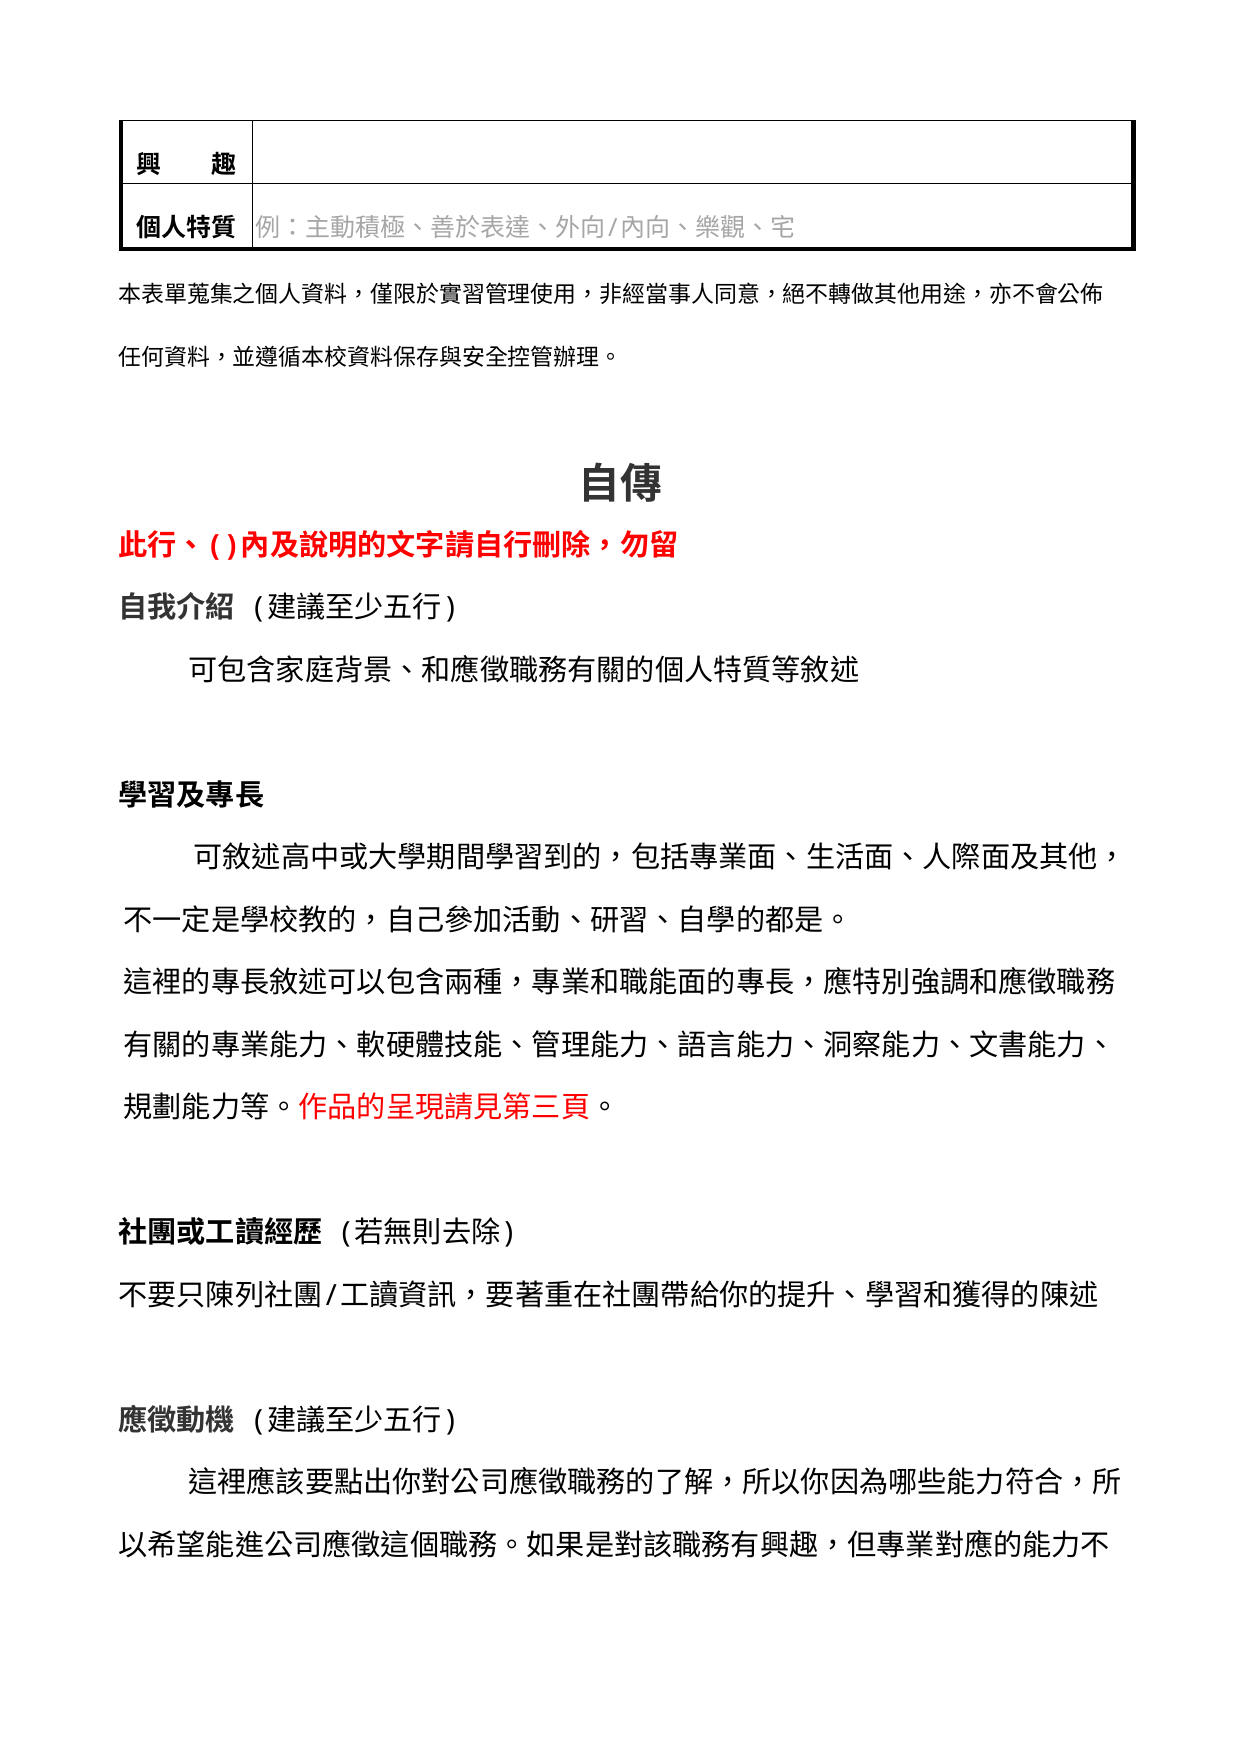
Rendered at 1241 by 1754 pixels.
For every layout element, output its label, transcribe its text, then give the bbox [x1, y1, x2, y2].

text 可敘述高中或大學期間學習到的，包括專業面、生活面、人際面及其他，不一定是學校教的，自己參加活動、研習、自學的都是。 [123, 814, 1122, 939]
table_cell 例：主動積極、善於表達、外向/內向、樂觀、宅 [253, 184, 1131, 247]
table_cell 興 趣 [123, 121, 252, 183]
text 這裡的專長敘述可以包含兩種，專業和職能面的專長，應特別強調和應徵職務有關的專業能力、軟硬體技能、管理能力、語言能力、洞察能力、文書能力、規劃能力等。作品的呈現請見第三頁。 [123, 939, 1122, 1126]
text 不要只陳列社團/工讀資訊，要著重在社團帶給你的提升、學習和獲得的陳述 [118, 1251, 1122, 1314]
text 可包含家庭背景、和應徵職務有關的個人特質等敘述 [118, 626, 1122, 689]
text 自傳 [118, 439, 1122, 501]
table_cell 個人特質 [123, 184, 252, 247]
text 自我介紹 (建議至少五行) [118, 564, 1122, 626]
table_cell [253, 121, 1131, 183]
text 此行、()內及說明的文字請自行刪除，勿留 [118, 501, 1122, 564]
text 社團或工讀經歷 (若無則去除) [118, 1189, 1122, 1251]
text 應徵動機 (建議至少五行) [118, 1376, 1122, 1439]
text 這裡應該要點出你對公司應徵職務的了解，所以你因為哪些能力符合，所以希望能進公司應徵這個職務。如果是對該職務有興趣，但專業對應的能力不 [118, 1439, 1122, 1564]
text 本表單蒐集之個人資料，僅限於實習管理使用，非經當事人同意，絕不轉做其他用途，亦不會公佈任何資料，並遵循本校資料保存與安全控管辦理。 [118, 251, 1122, 376]
text 學習及專長 [118, 751, 1122, 814]
